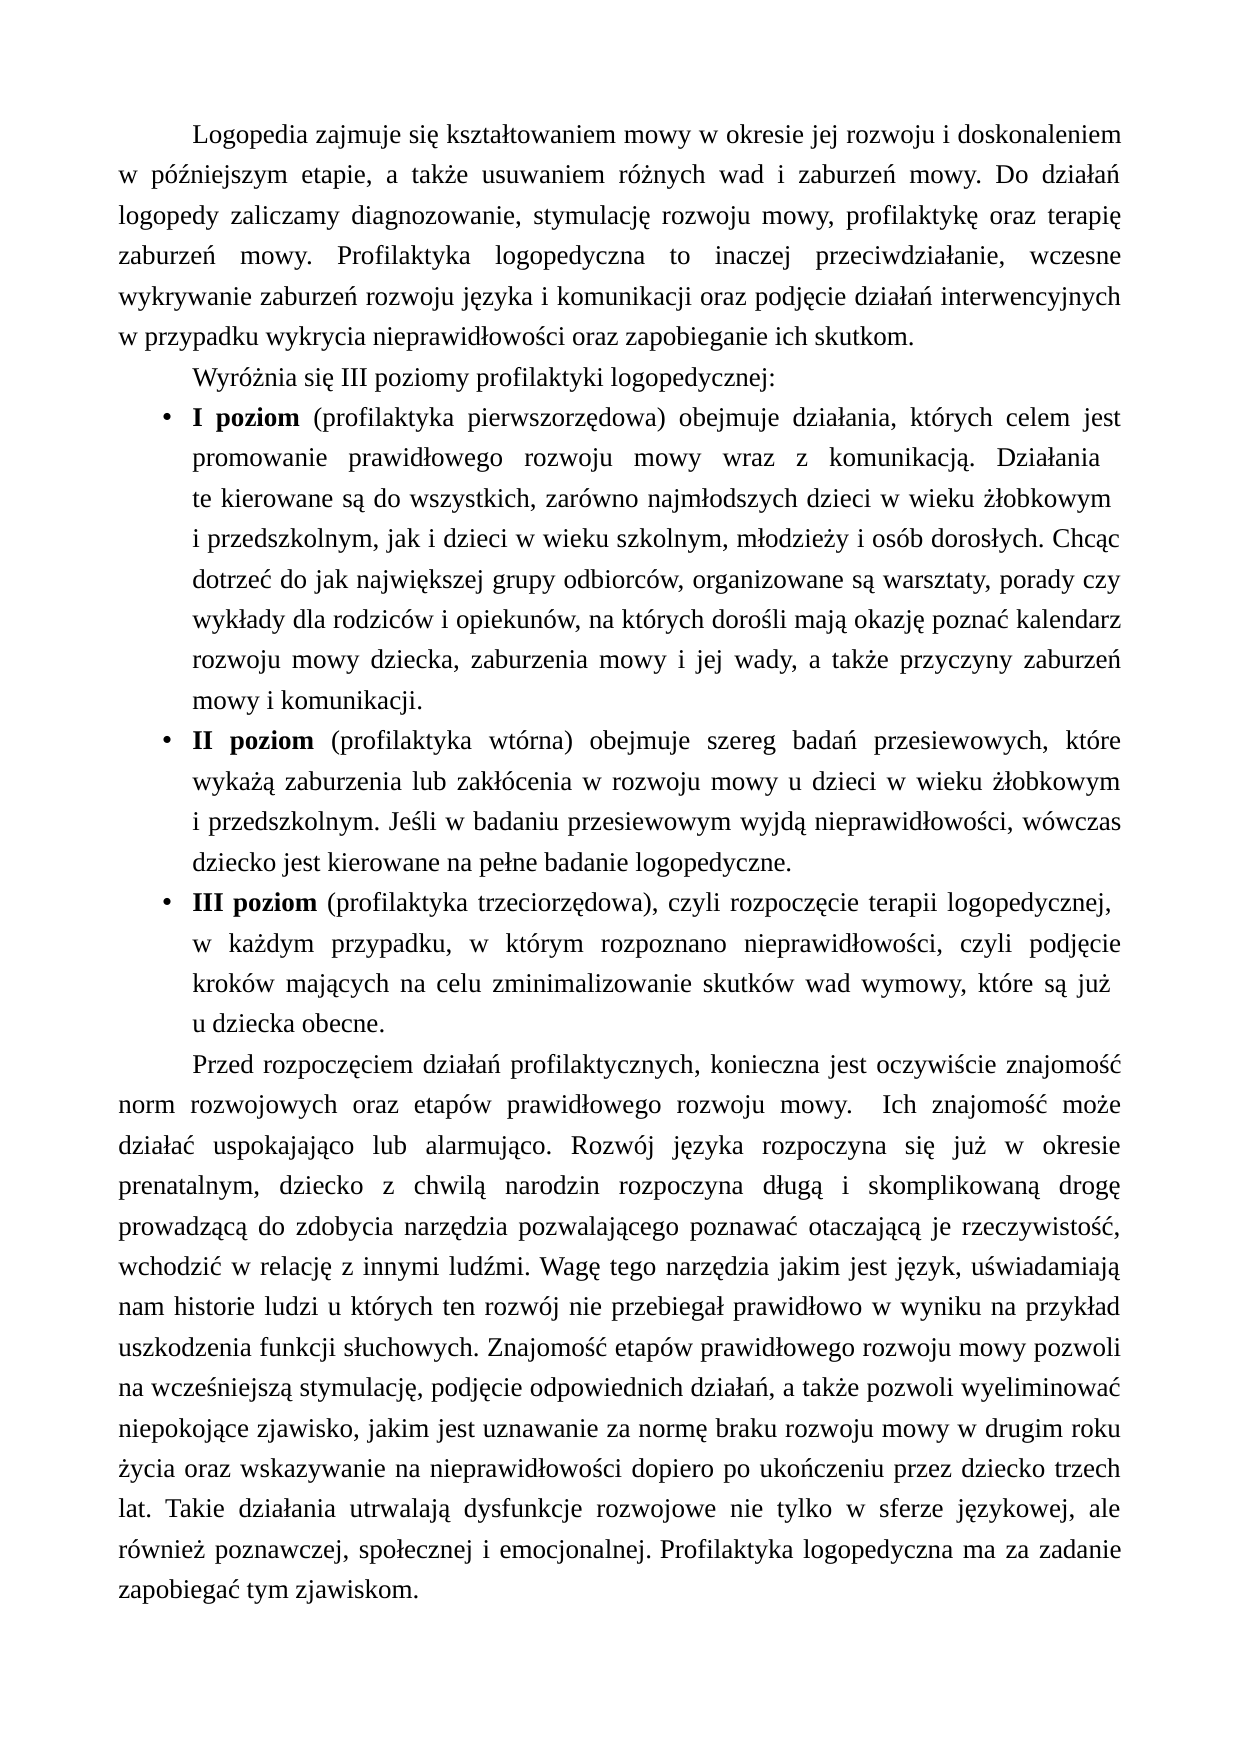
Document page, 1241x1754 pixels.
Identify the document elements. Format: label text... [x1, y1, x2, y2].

text Wyróżnia się III poziomy profilaktyki logopedycznej: [118, 361, 1122, 392]
list III poziom (profilaktyka trzeciorzędowa), czyli rozpoczęcie terapii logopedycznej, w każdym przypadku, w którym rozpoznano nieprawidłowości, czyli podjęcie kroków mających na celu zminimalizowanie skutków wad wymowy, które są już u dziecka obecne. [162, 886, 1122, 1039]
text Logopedia zajmuje się kształtowaniem mowy w okresie jej rozwoju i doskonaleniem w późniejszym etapie, a także usuwaniem różnych wad i zaburzeń mowy. Do działań logopedy zaliczamy diagnozowanie, stymulację rozwoju mowy, profilaktykę oraz terapię zaburzeń mowy. Profilaktyka logopedyczna to inaczej przeciwdziałanie, wczesne wykrywanie zaburzeń rozwoju języka i komunikacji oraz podjęcie działań interwencyjnych w przypadku wykrycia nieprawidłowości oraz zapobieganie ich skutkom. [118, 118, 1122, 351]
text Przed rozpoczęciem działań profilaktycznych, konieczna jest oczywiście znajomość norm rozwojowych oraz etapów prawidłowego rozwoju mowy. Ich znajomość może działać uspokajająco lub alarmująco. Rozwój języka rozpoczyna się już w okresie prenatalnym, dziecko z chwilą narodzin rozpoczyna długą i skomplikowaną drogę prowadzącą do zdobycia narzędzia pozwalającego poznawać otaczającą je rzeczywistość, wchodzić w relację z innymi ludźmi. Wagę tego narzędzia jakim jest język, uświadamiają nam historie ludzi u których ten rozwój nie przebiegał prawidłowo w wyniku na przykład uszkodzenia funkcji słuchowych. Znajomość etapów prawidłowego rozwoju mowy pozwoli na wcześniejszą stymulację, podjęcie odpowiednich działań, a także pozwoli wyeliminować niepokojące zjawisko, jakim jest uznawanie za normę braku rozwoju mowy w drugim roku życia oraz wskazywanie na nieprawidłowości dopiero po ukończeniu przez dziecko trzech lat. Takie działania utrwalają dysfunkcje rozwojowe nie tylko w sferze językowej, ale również poznawczej, społecznej i emocjonalnej. Profilaktyka logopedyczna ma za zadanie zapobiegać tym zjawiskom. [118, 1048, 1122, 1604]
list I poziom (profilaktyka pierwszorzędowa) obejmuje działania, których celem jest promowanie prawidłowego rozwoju mowy wraz z komunikacją. Działania te kierowane są do wszystkich, zarówno najmłodszych dzieci w wieku żłobkowym i przedszkolnym, jak i dzieci w wieku szkolnym, młodzieży i osób dorosłych. Chcąc dotrzeć do jak największej grupy odbiorców, organizowane są warsztaty, porady czy wykłady dla rodziców i opiekunów, na których dorośli mają okazję poznać kalendarz rozwoju mowy dziecka, zaburzenia mowy i jej wady, a także przyczyny zaburzeń mowy i komunikacji. [162, 401, 1122, 715]
list II poziom (profilaktyka wtórna) obejmuje szereg badań przesiewowych, które wykażą zaburzenia lub zakłócenia w rozwoju mowy u dzieci w wieku żłobkowym i przedszkolnym. Jeśli w badaniu przesiewowym wyjdą nieprawidłowości, wówczas dziecko jest kierowane na pełne badanie logopedyczne. [162, 724, 1122, 877]
